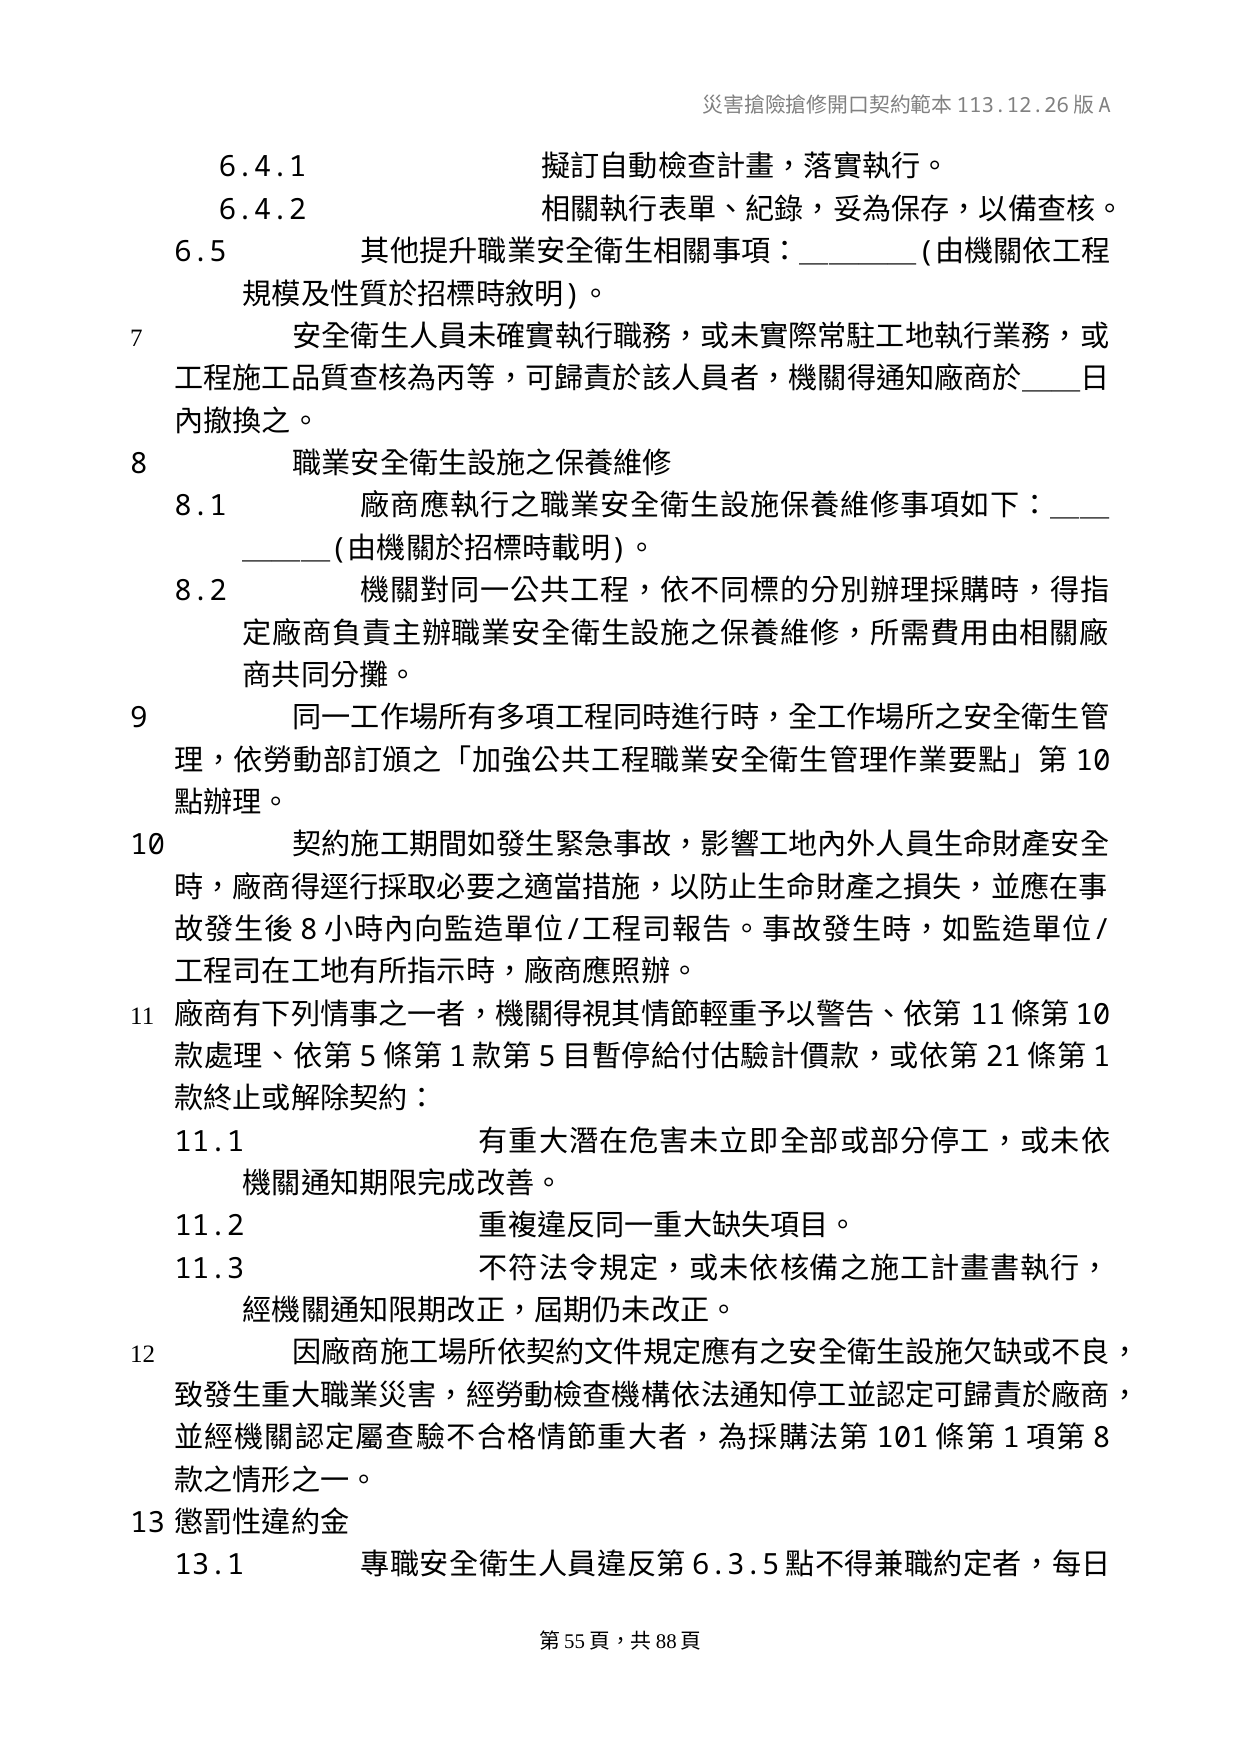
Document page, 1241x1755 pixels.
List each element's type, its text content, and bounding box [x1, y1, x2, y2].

list 擬訂自動檢查計畫，落實執行。 [218, 143, 1110, 185]
list 懲罰性違約金 [130, 1498, 1110, 1541]
list 重複違反同一重大缺失項目。 [174, 1202, 1110, 1244]
list 職業安全衛生設施之保養維修 [130, 439, 1110, 482]
list 相關執行表單、紀錄，妥為保存，以備查核。 [218, 185, 1110, 228]
list 因廠商施工場所依契約文件規定應有之安全衛生設施欠缺或不良，致發生重大職業災害，經勞動檢查機構依法通知停工並認定可歸責於廠商，並經機關認定屬查驗不合格情節重大者，為採購法第101條第1項第8款之情形之一。 [130, 1329, 1110, 1498]
list 安全衛生人員未確實執行職務，或未實際常駐工地執行業務，或工程施工品質查核為丙等，可歸責於該人員者，機關得通知廠商於＿＿日內撤換之。 [130, 313, 1110, 439]
list 機關對同一公共工程，依不同標的分別辦理採購時，得指定廠商負責主辦職業安全衛生設施之保養維修，所需費用由相關廠商共同分攤。 [174, 567, 1110, 694]
list 有重大潛在危害未立即全部或部分停工，或未依機關通知期限完成改善。 [174, 1117, 1110, 1202]
list 不符法令規定，或未依核備之施工計畫書執行，經機關通知限期改正，屆期仍未改正。 [174, 1244, 1110, 1329]
list 同一工作場所有多項工程同時進行時，全工作場所之安全衛生管理，依勞動部訂頒之「加強公共工程職業安全衛生管理作業要點」第10點辦理。 [130, 694, 1110, 821]
list 契約施工期間如發生緊急事故，影響工地內外人員生命財產安全時，廠商得逕行採取必要之適當措施，以防止生命財產之損失，並應在事故發生後8小時內向監造單位/工程司報告。事故發生時，如監造單位/工程司在工地有所指示時，廠商應照辦。 [130, 821, 1110, 990]
list 廠商應執行之職業安全衛生設施保養維修事項如下：＿＿＿＿＿(由機關於招標時載明)。 [174, 482, 1110, 567]
list 廠商有下列情事之一者，機關得視其情節輕重予以警告、依第11條第10款處理、依第5條第1款第5目暫停給付估驗計價款，或依第21條第1款終止或解除契約： [130, 990, 1110, 1117]
list 其他提升職業安全衛生相關事項：＿＿＿＿(由機關依工程規模及性質於招標時敘明)。 [174, 228, 1110, 313]
list 專職安全衛生人員違反第6.3.5點不得兼職約定者，每日 [174, 1541, 1110, 1583]
